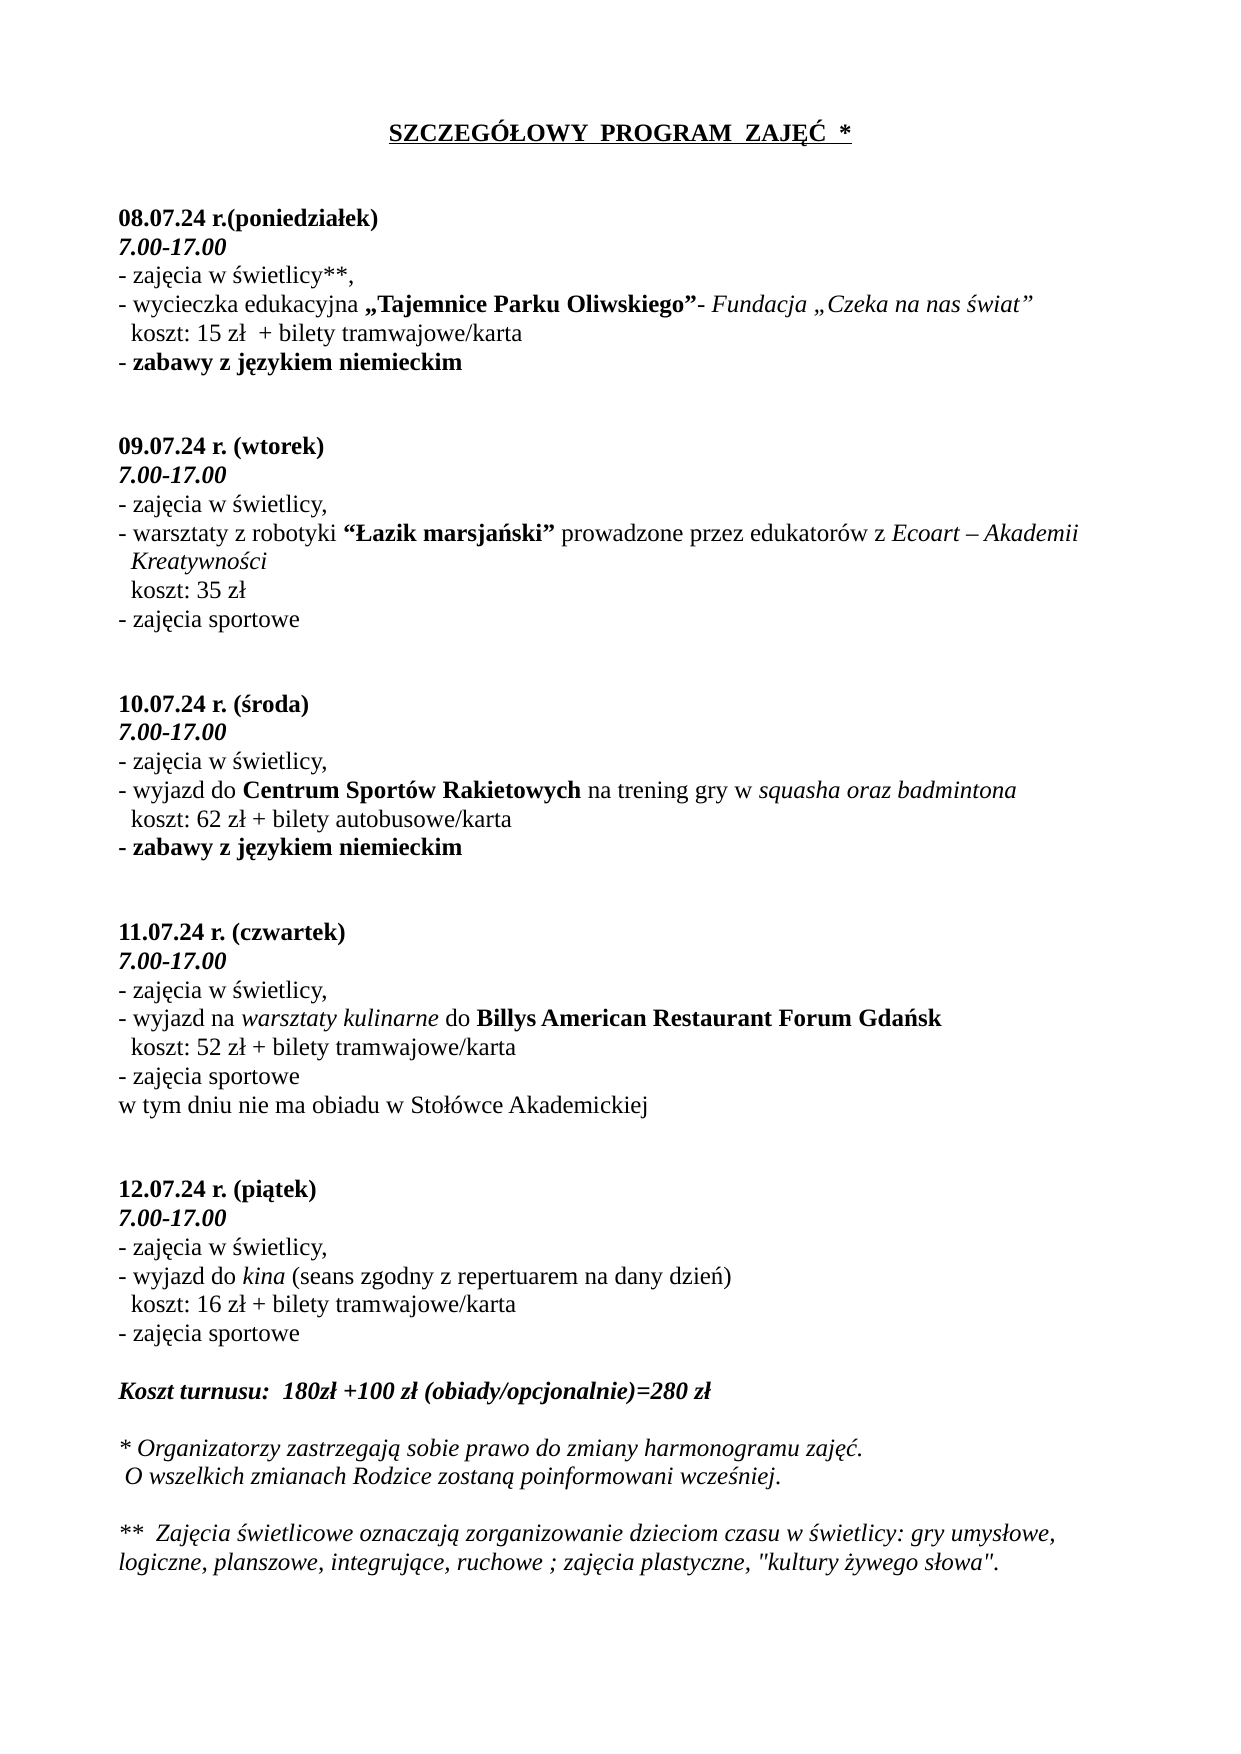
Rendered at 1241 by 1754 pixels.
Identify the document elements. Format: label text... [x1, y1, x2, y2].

text - zajęcia w świetlicy, [118, 975, 1122, 1003]
text koszt: 62 zł + bilety autobusowe/karta [118, 804, 1122, 832]
text 09.07.24 r. (wtorek) [118, 431, 1122, 460]
text - zajęcia sportowe [118, 604, 1122, 633]
text 08.07.24 r.(poniedziałek) [118, 203, 1122, 232]
text 11.07.24 r. (czwartek) [118, 917, 1122, 946]
text - wyjazd do Centrum Sportów Rakietowych na trening gry w squasha oraz badmintona [118, 775, 1122, 804]
text koszt: 52 zł + bilety tramwajowe/karta [118, 1032, 1122, 1061]
text 10.07.24 r. (środa) [118, 689, 1122, 717]
text koszt: 16 zł + bilety tramwajowe/karta [118, 1289, 1122, 1318]
text - zabawy z językiem niemieckim [118, 832, 1122, 861]
text 7.00-17.00 [118, 232, 1122, 260]
text - warsztaty z robotyki “Łazik marsjański” prowadzone przez edukatorów z Ecoart – Akademii [118, 518, 1122, 546]
text - zajęcia w świetlicy, [118, 489, 1122, 518]
text * Organizatorzy zastrzegają sobie prawo do zmiany harmonogramu zajęć. [118, 1433, 1122, 1461]
text 7.00-17.00 [118, 946, 1122, 975]
text w tym dniu nie ma obiadu w Stołówce Akademickiej [118, 1090, 1122, 1118]
text - zajęcia sportowe [118, 1318, 1122, 1347]
text 7.00-17.00 [118, 717, 1122, 746]
text - zajęcia w świetlicy**, [118, 260, 1122, 289]
text O wszelkich zmianach Rodzice zostaną poinformowani wcześniej. [118, 1461, 1122, 1490]
text 7.00-17.00 [118, 460, 1122, 489]
text 12.07.24 r. (piątek) [118, 1174, 1122, 1203]
text - zajęcia w świetlicy, [118, 1232, 1122, 1261]
text - wycieczka edukacyjna „Tajemnice Parku Oliwskiego”- Fundacja „Czeka na nas świat” [118, 289, 1122, 318]
text Koszt turnusu: 180zł +100 zł (obiady/opcjonalnie)=280 zł [118, 1376, 1122, 1404]
text SZCZEGÓŁOWY PROGRAM ZAJĘĆ * [118, 118, 1122, 147]
text - zajęcia sportowe [118, 1061, 1122, 1090]
text ** Zajęcia świetlicowe oznaczają zorganizowanie dzieciom czasu w świetlicy: gry umysłowe, logiczne, planszowe, integrujące, ruchowe ; zajęcia plastyczne, "kultury żywego słowa". [118, 1518, 1122, 1576]
text - zabawy z językiem niemieckim [118, 347, 1122, 375]
text koszt: 35 zł [118, 575, 1122, 604]
text koszt: 15 zł + bilety tramwajowe/karta [118, 318, 1122, 347]
text 7.00-17.00 [118, 1203, 1122, 1232]
text Kreatywności [118, 546, 1122, 575]
text - wyjazd do kina (seans zgodny z repertuarem na dany dzień) [118, 1261, 1122, 1289]
text - wyjazd na warsztaty kulinarne do Billys American Restaurant Forum Gdańsk [118, 1003, 1122, 1032]
text - zajęcia w świetlicy, [118, 746, 1122, 775]
